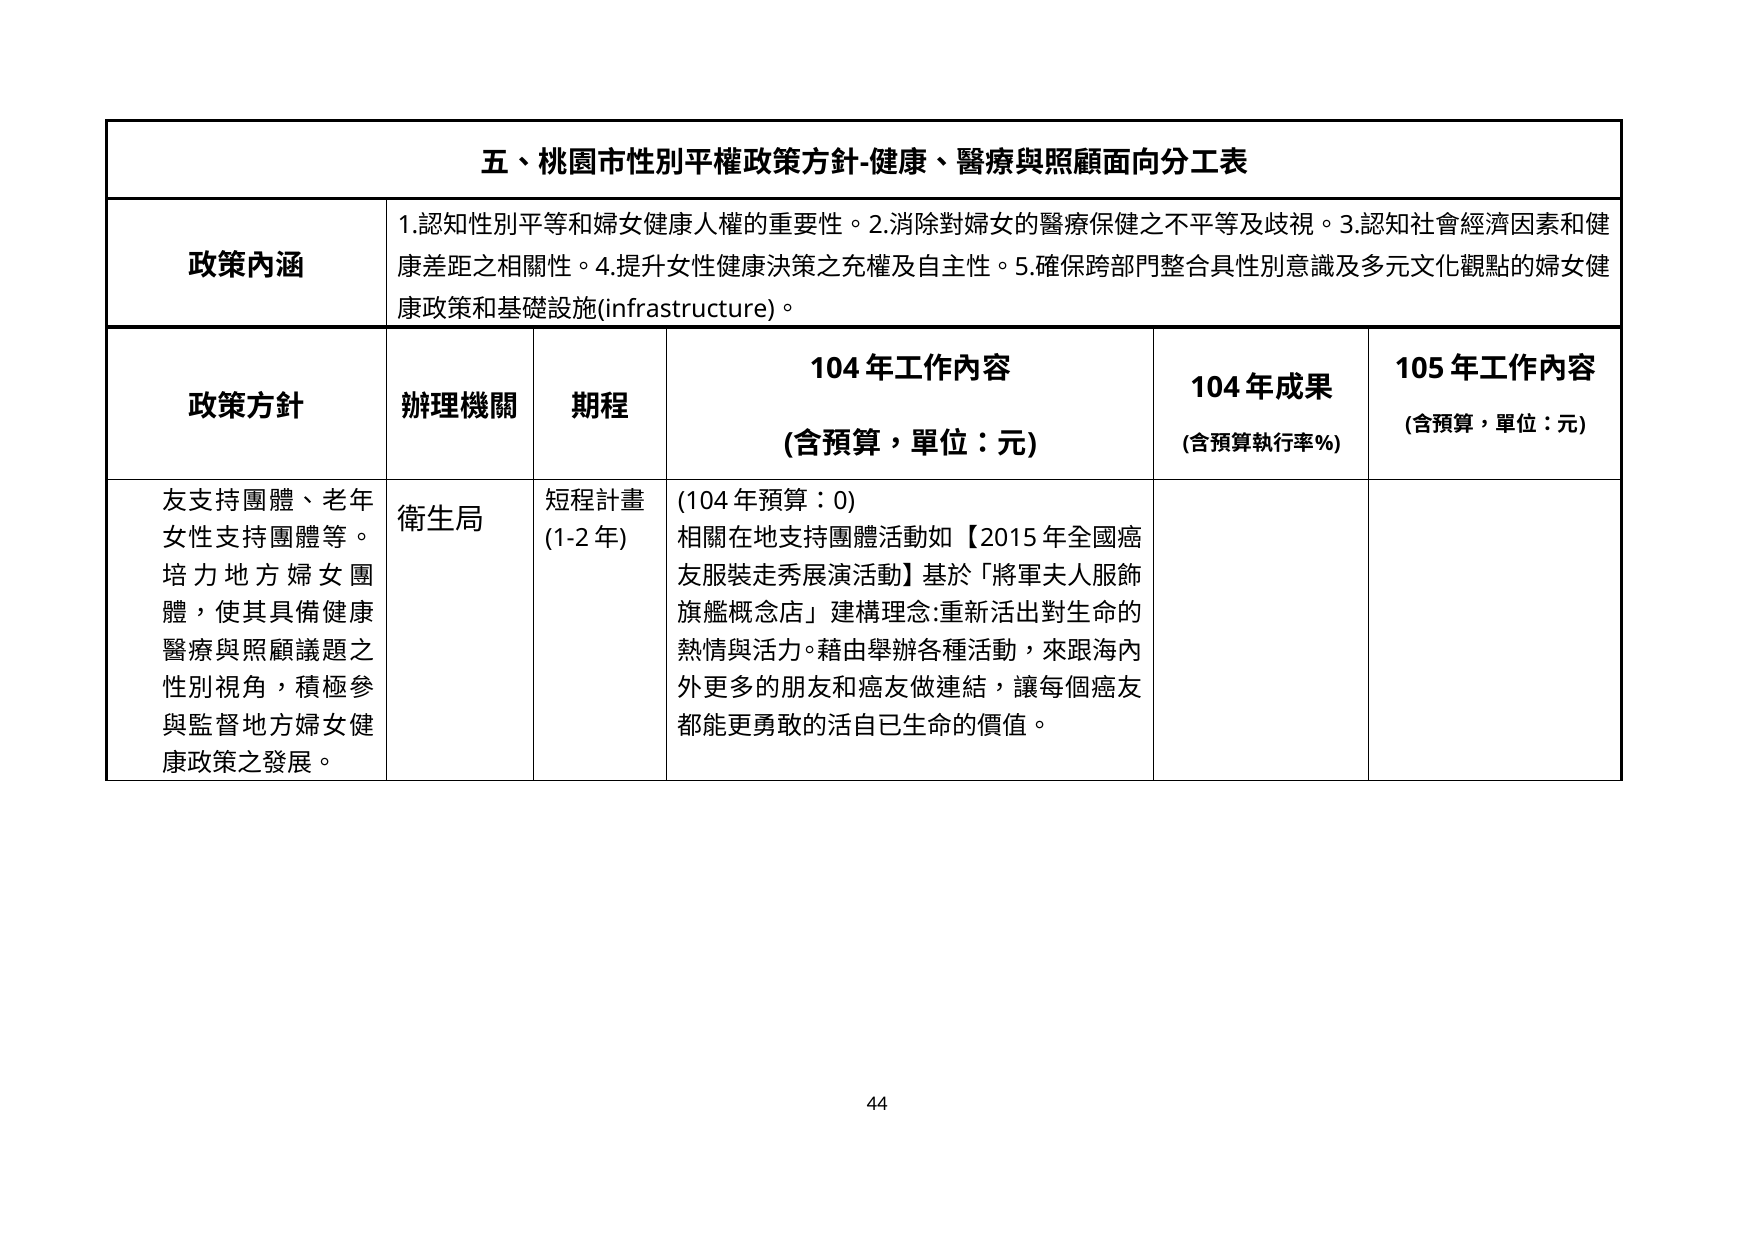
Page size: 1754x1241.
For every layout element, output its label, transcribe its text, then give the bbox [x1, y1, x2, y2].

table_cell 105年工作內容 (含預算，單位：元) [1369, 329, 1620, 478]
table_cell 短程計畫 (1-2年) [534, 480, 666, 779]
table_cell (104年預算：0) 相關在地支持團體活動如【2015年全國癌友服裝走秀展演活動】基於「將軍夫人服飾旗艦概念店」建構理念:重新活出對生命的熱情與活力。藉由舉辦各種活動，來跟海內外更多的朋友和癌友做連結，讓每個癌友都能更勇敢的活自已生命的價值。 [667, 480, 1153, 779]
table_cell 友支持團體、老年女性支持團體等。培力地方婦女團體，使其具備健康醫療與照顧議題之性別視角，積極參與監督地方婦女健康政策之發展。 [108, 480, 386, 779]
table_cell 辦理機關 [387, 329, 533, 478]
table_cell 期程 [534, 329, 666, 478]
table_cell [1154, 480, 1368, 779]
table_cell 104年工作內容 (含預算，單位：元) [667, 329, 1153, 478]
table_cell 政策內涵 [108, 200, 386, 325]
table_header 五、桃園市性別平權政策方針-健康、醫療與照顧面向分工表 [108, 122, 1620, 197]
table_cell 104年成果 (含預算執行率%) [1154, 329, 1368, 478]
table_cell 政策方針 [108, 329, 386, 478]
table_cell 衛生局 [387, 480, 533, 779]
table_cell [1369, 480, 1620, 779]
table_cell 1.認知性別平等和婦女健康人權的重要性。2.消除對婦女的醫療保健之不平等及歧視。3.認知社會經濟因素和健康差距之相關性。4.提升女性健康決策之充權及自主性。5.確保跨部門整合具性別意識及多元文化觀點的婦女健康政策和基礎設施(infrastructure)。 [387, 200, 1620, 325]
